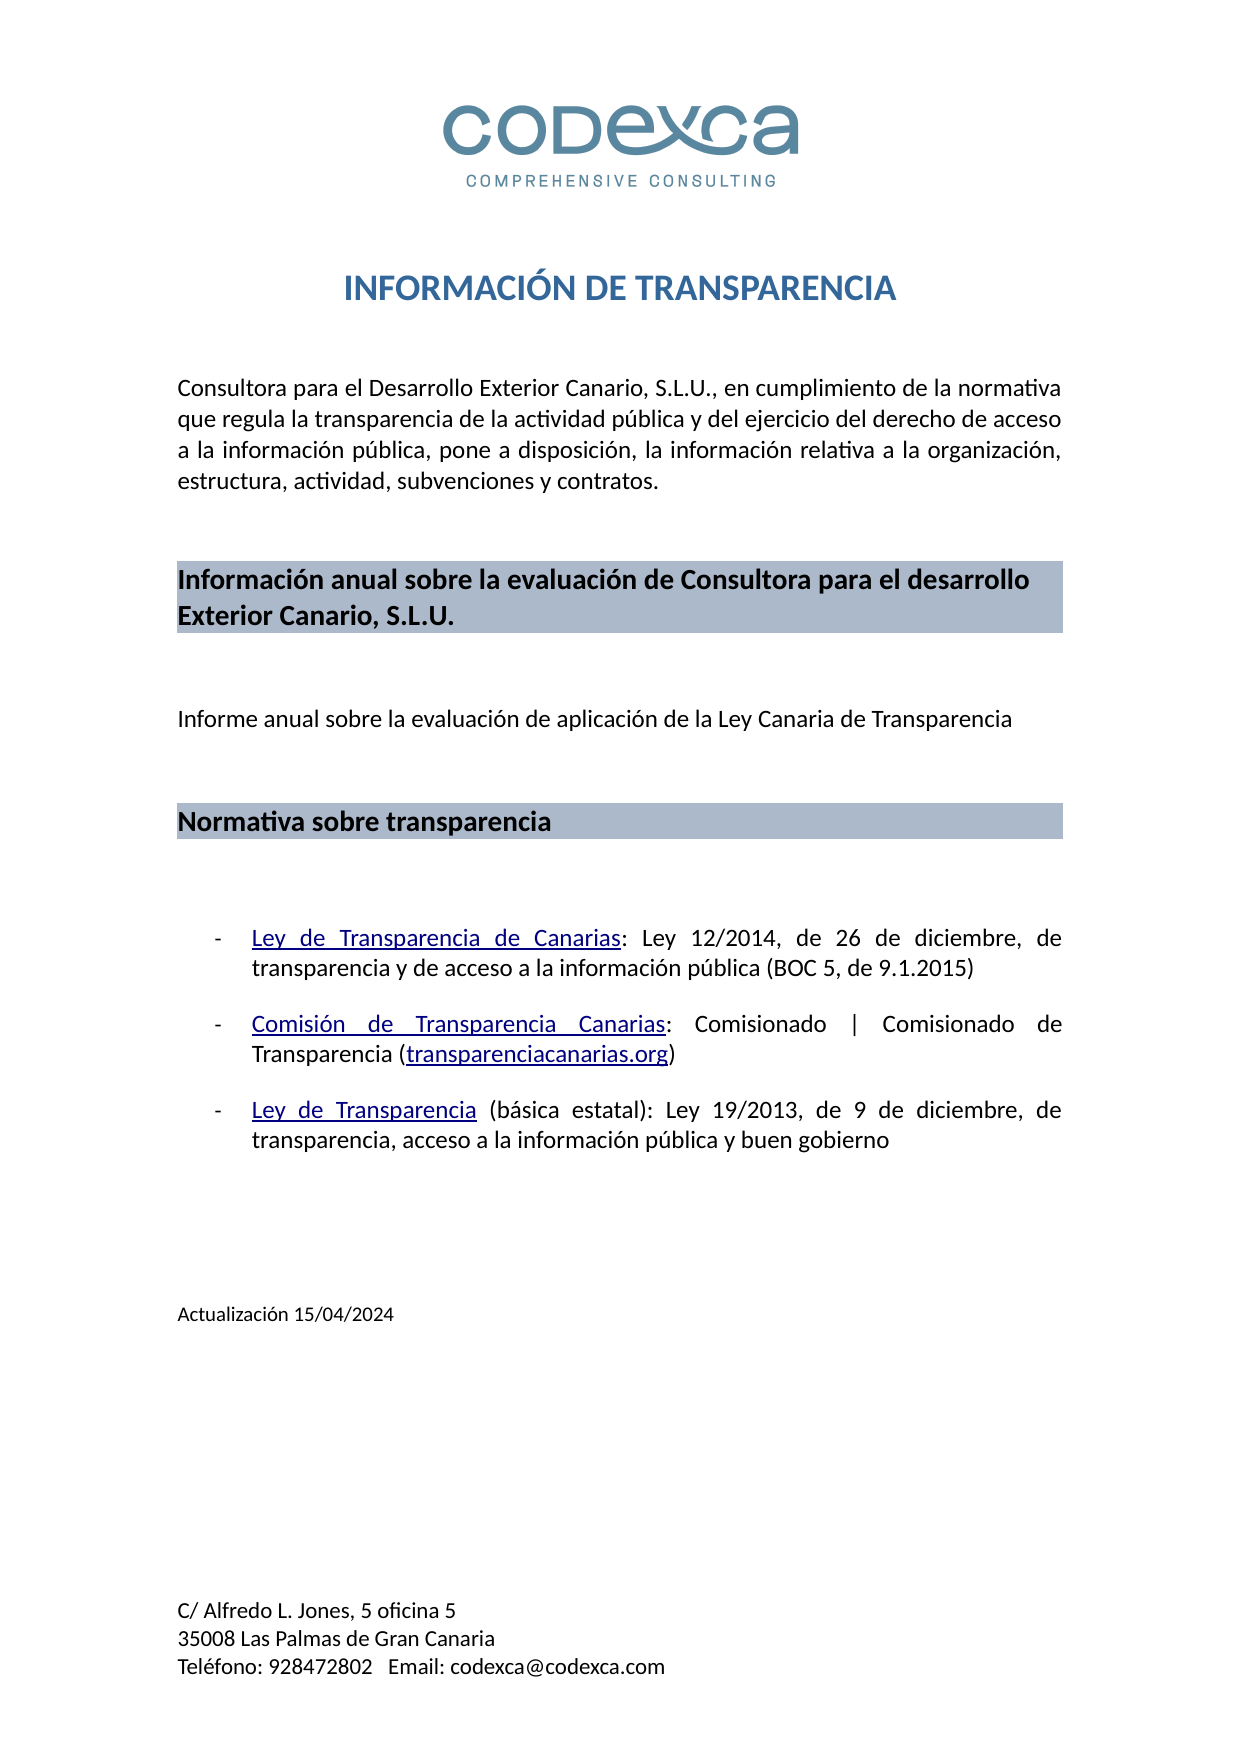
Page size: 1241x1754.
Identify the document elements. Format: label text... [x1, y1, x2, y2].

text Consultora para el Desarrollo Exterior Canario, S.L.U., en cumplimiento de la normativa que regula la transparencia de la actividad pública y del ejercicio del derecho de acceso a la información pública, pone a disposición, la información relativa a la organización, estructura, actividad, subvenciones y contratos. [177, 372, 1063, 496]
text Informe anual sobre la evaluación de aplicación de la Ley Canaria de Transparencia [177, 703, 1063, 733]
text INFORMACIÓN DE TRANSPARENCIA [177, 264, 1063, 309]
text Normativa sobre transparencia [177, 803, 1063, 839]
text Información anual sobre la evaluación de Consultora para el desarrollo Exterior Canario, S.L.U. [177, 561, 1063, 633]
list Ley de Transparencia (básica estatal): Ley 19/2013, de 9 de diciembre, de transparencia, acceso a la información pública y buen gobierno [214, 1094, 1063, 1155]
list Comisión de Transparencia Canarias: Comisionado | Comisionado de Transparencia (transparenciacanarias.org) [214, 1008, 1063, 1069]
text Actualización 15/04/2024 [177, 1301, 1063, 1327]
list Ley de Transparencia de Canarias: Ley 12/2014, de 26 de diciembre, de transparencia y de acceso a la información pública (BOC 5, de 9.1.2015) [214, 922, 1063, 983]
